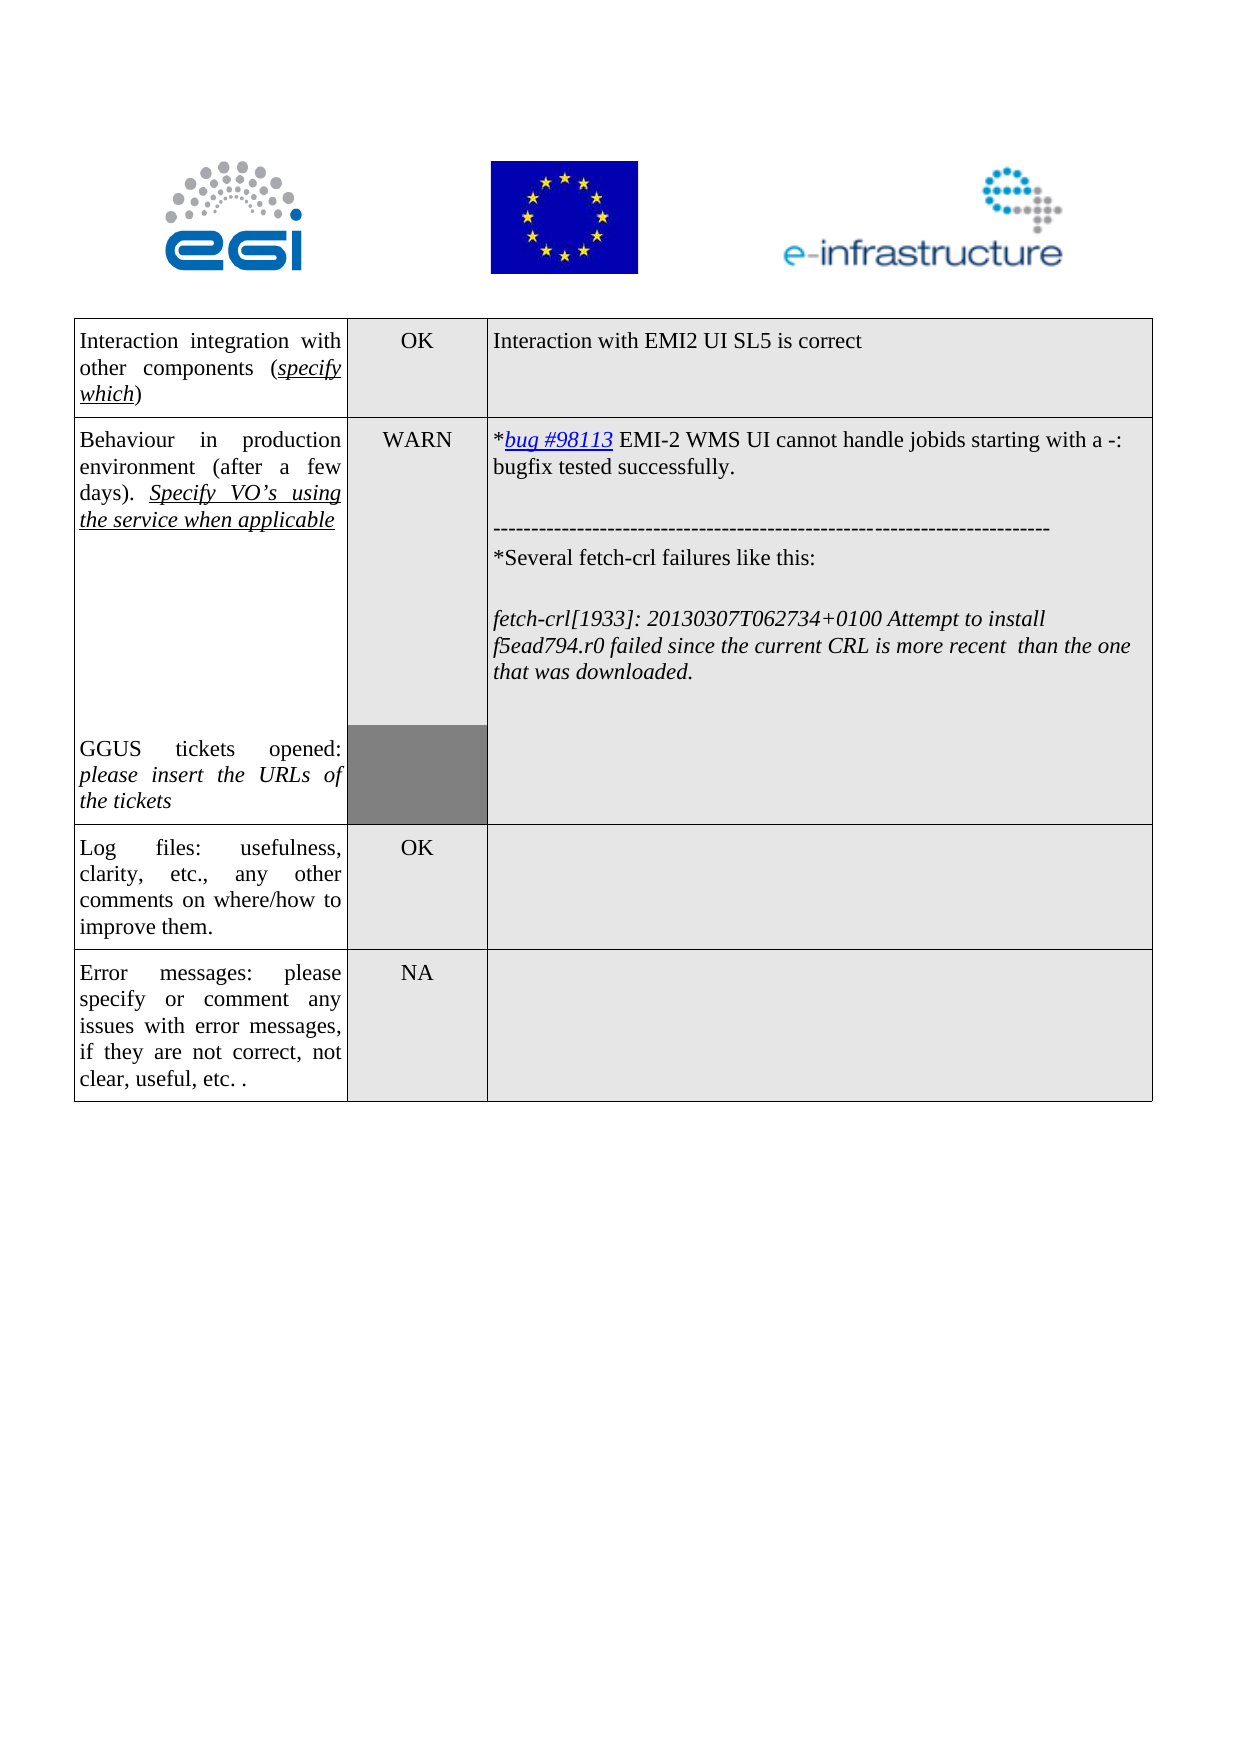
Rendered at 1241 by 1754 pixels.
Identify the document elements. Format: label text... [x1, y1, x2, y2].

table_cell Error messages: please specify or comment any issues with error messages, if they are not correct, not clear, useful, etc. . [75, 950, 347, 1101]
table_cell OK [348, 319, 487, 417]
table_cell Interaction integration with other components (specify which) [75, 319, 347, 417]
table_cell Interaction with EMI2 UI SL5 is correct [488, 319, 1152, 417]
picture [164, 161, 303, 272]
table_cell OK [348, 825, 487, 949]
table_cell *bug #98113 EMI-2 WMS UI cannot handle jobids starting with a -: bugfix tested successfully. ------------------------------------------------------------------------- *Several fetch-crl failures like this: fetch-crl[1933]: 20130307T062734+0100 Attempt to install f5ead794.r0 failed since the current CRL is more recent than the one that was downloaded. [488, 418, 1152, 725]
picture [490, 161, 639, 274]
table_cell WARN [348, 418, 487, 725]
table_cell [348, 725, 487, 824]
table_cell NA [348, 950, 487, 1101]
table_cell GGUS tickets opened: please insert the URLs of the tickets [75, 725, 347, 824]
table_cell [488, 725, 1152, 824]
table_cell [488, 825, 1152, 949]
table_cell Behaviour in production environment (after a few days). Specify VO’s using the service when applicable [75, 418, 347, 725]
picture [777, 161, 1070, 274]
table_cell Log files: usefulness, clarity, etc., any other comments on where/how to improve them. [75, 825, 347, 949]
table_cell [488, 950, 1152, 1101]
